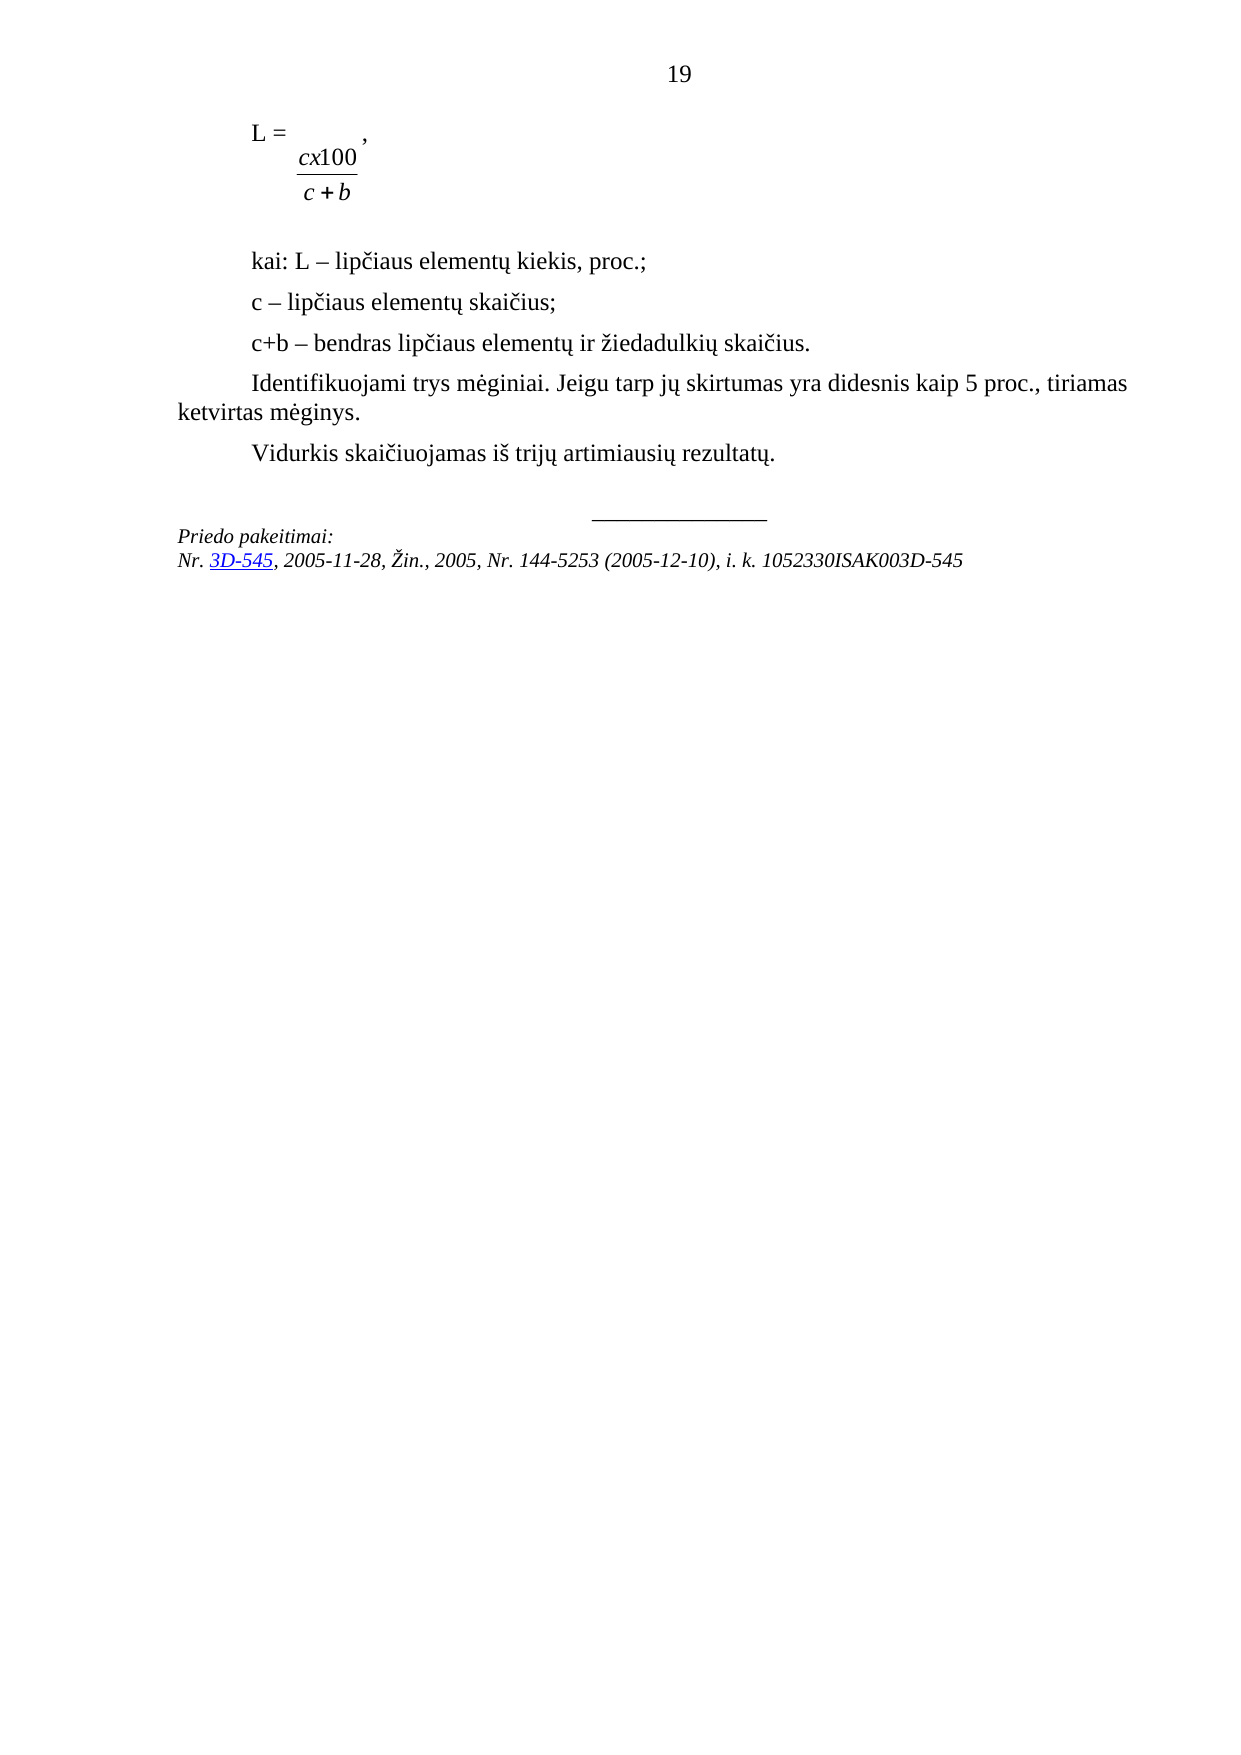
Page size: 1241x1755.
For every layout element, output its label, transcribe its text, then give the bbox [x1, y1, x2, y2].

text c – lipčiaus elementų skaičius; [177, 287, 1181, 316]
text ______________ [177, 495, 1181, 524]
text Priedo pakeitimai: [177, 524, 1181, 548]
text kai: L – lipčiaus elementų kiekis, proc.; [177, 246, 1181, 275]
text Nr. 3D-545, 2005-11-28, Žin., 2005, Nr. 144-5253 (2005-12-10), i. k. 1052330ISAK003D-545 [177, 548, 1181, 572]
text L = , [177, 118, 1181, 206]
text Identifikuojami trys mėginiai. Jeigu tarp jų skirtumas yra didesnis kaip 5 proc., tiriamas ketvirtas mėginys. [177, 368, 1181, 426]
text c+b – bendras lipčiaus elementų ir žiedadulkių skaičius. [177, 328, 1181, 356]
text Vidurkis skaičiuojamas iš trijų artimiausių rezultatų. [177, 438, 1181, 467]
